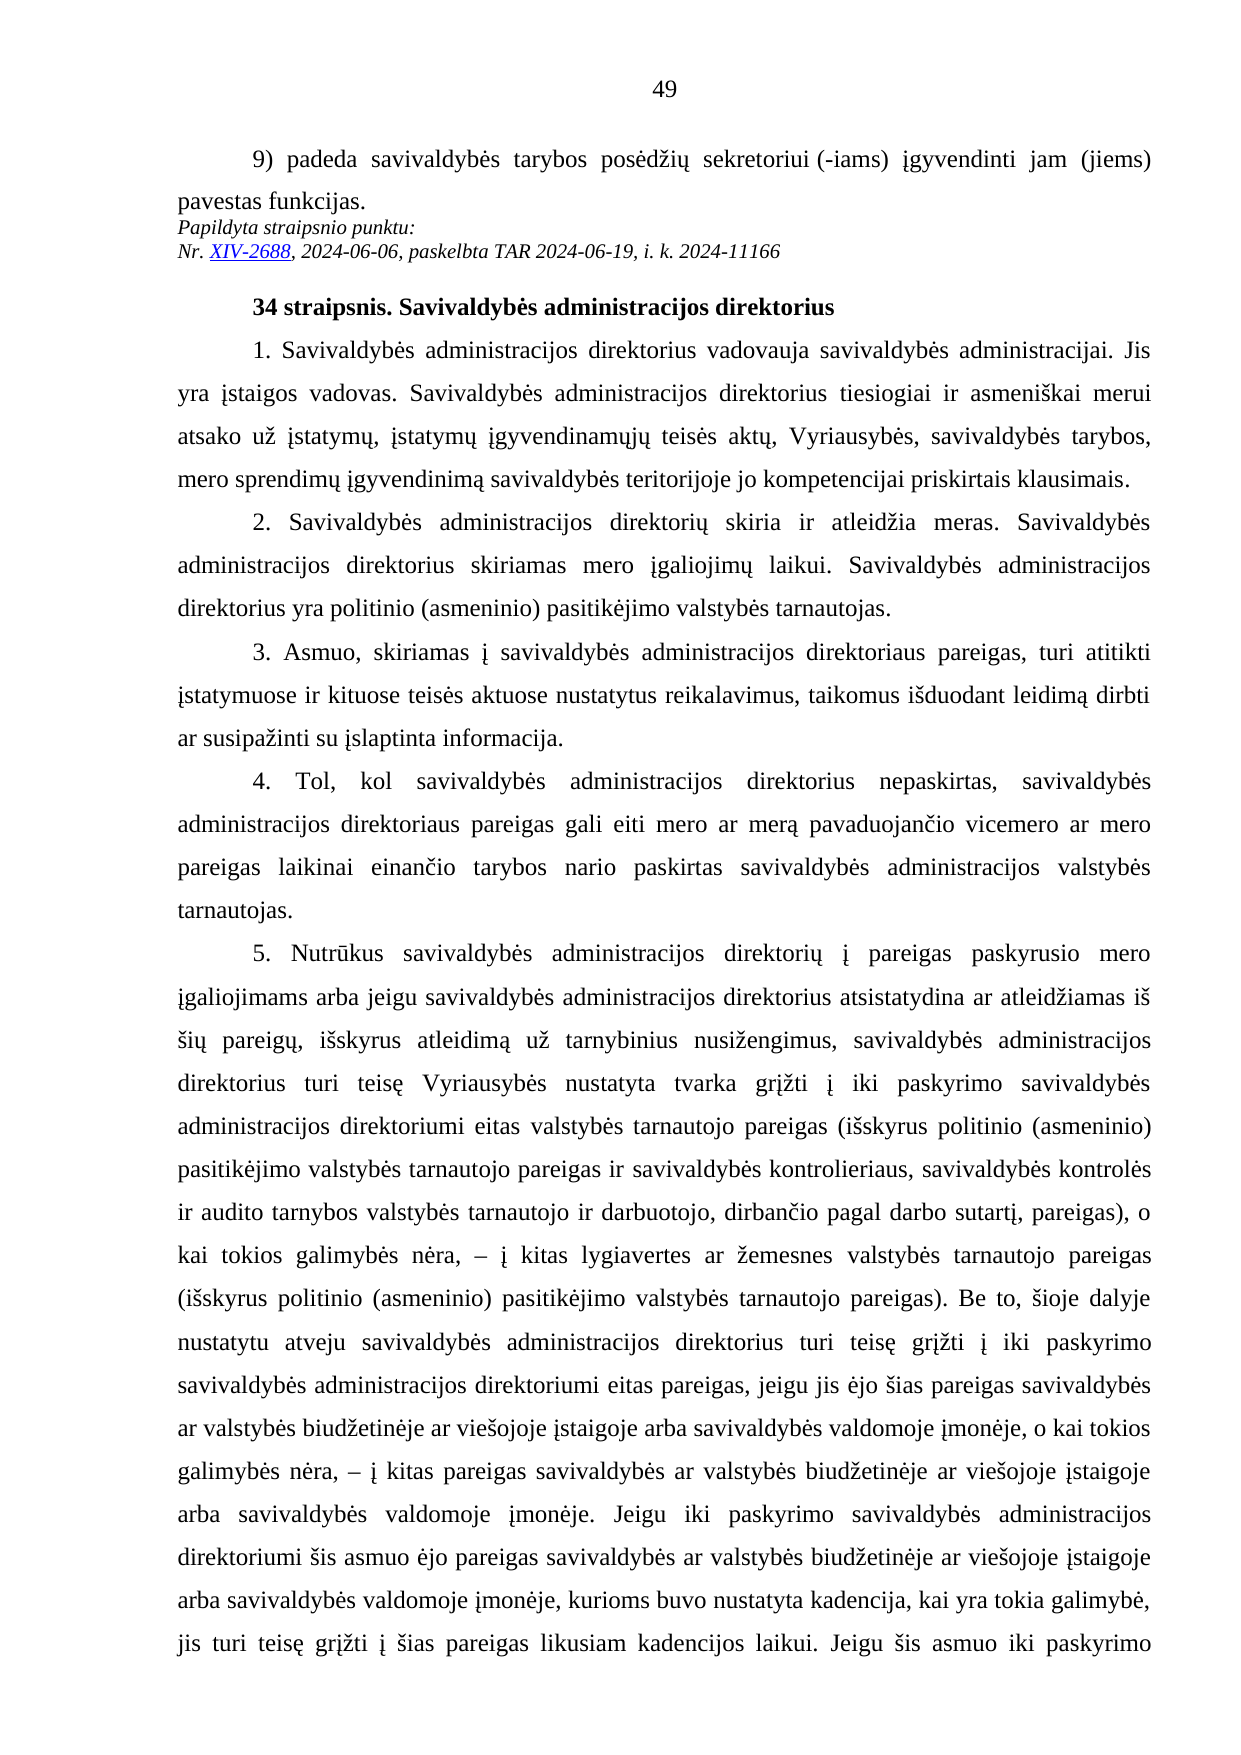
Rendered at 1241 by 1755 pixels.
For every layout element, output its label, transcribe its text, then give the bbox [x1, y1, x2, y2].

text 4. Tol, kol savivaldybės administracijos direktorius nepaskirtas, savivaldybės administracijos direktoriaus pareigas gali eiti mero ar merą pavaduojančio vicemero ar mero pareigas laikinai einančio tarybos nario paskirtas savivaldybės administracijos valstybės tarnautojas. [177, 766, 1152, 924]
text 2. Savivaldybės administracijos direktorių skiria ir atleidžia meras. Savivaldybės administracijos direktorius skiriamas mero įgaliojimų laikui. Savivaldybės administracijos direktorius yra politinio (asmeninio) pasitikėjimo valstybės tarnautojas. [177, 507, 1152, 622]
text 1. Savivaldybės administracijos direktorius vadovauja savivaldybės administracijai. Jis yra įstaigos vadovas. Savivaldybės administracijos direktorius tiesiogiai ir asmeniškai merui atsako už įstatymų, įstatymų įgyvendinamųjų teisės aktų, Vyriausybės, savivaldybės tarybos, mero sprendimų įgyvendinimą savivaldybės teritorijoje jo kompetencijai priskirtais klausimais. [177, 335, 1152, 493]
text 5. Nutrūkus savivaldybės administracijos direktorių į pareigas paskyrusio mero įgaliojimams arba jeigu savivaldybės administracijos direktorius atsistatydina ar atleidžiamas iš šių pareigų, išskyrus atleidimą už tarnybinius nusižengimus, savivaldybės administracijos direktorius turi teisę Vyriausybės nustatyta tvarka grįžti į iki paskyrimo savivaldybės administracijos direktoriumi eitas valstybės tarnautojo pareigas (išskyrus politinio (asmeninio) pasitikėjimo valstybės tarnautojo pareigas ir savivaldybės kontrolieriaus, savivaldybės kontrolės ir audito tarnybos valstybės tarnautojo ir darbuotojo, dirbančio pagal darbo sutartį, pareigas), o kai tokios galimybės nėra, – į kitas lygiavertes ar žemesnes valstybės tarnautojo pareigas (išskyrus politinio (asmeninio) pasitikėjimo valstybės tarnautojo pareigas). Be to, šioje dalyje nustatytu atveju savivaldybės administracijos direktorius turi teisę grįžti į iki paskyrimo savivaldybės administracijos direktoriumi eitas pareigas, jeigu jis ėjo šias pareigas savivaldybės ar valstybės biudžetinėje ar viešojoje įstaigoje arba savivaldybės valdomoje įmonėje, o kai tokios galimybės nėra, – į kitas pareigas savivaldybės ar valstybės biudžetinėje ar viešojoje įstaigoje arba savivaldybės valdomoje įmonėje. Jeigu iki paskyrimo savivaldybės administracijos direktoriumi šis asmuo ėjo pareigas savivaldybės ar valstybės biudžetinėje ar viešojoje įstaigoje arba savivaldybės valdomoje įmonėje, kurioms buvo nustatyta kadencija, kai yra tokia galimybė, jis turi teisę grįžti į šias pareigas likusiam kadencijos laikui. Jeigu šis asmuo iki paskyrimo [177, 938, 1152, 1657]
text 34 straipsnis. Savivaldybės administracijos direktorius [177, 292, 1152, 320]
text 3. Asmuo, skiriamas į savivaldybės administracijos direktoriaus pareigas, turi atitikti įstatymuose ir kituose teisės aktuose nustatytus reikalavimus, taikomus išduodant leidimą dirbti ar susipažinti su įslaptinta informacija. [177, 637, 1152, 752]
text Papildyta straipsnio punktu: [177, 215, 1152, 239]
text 9) padeda savivaldybės tarybos posėdžių sekretoriui (-iams) įgyvendinti jam (jiems) pavestas funkcijas. [177, 131, 1152, 215]
text Nr. XIV-2688, 2024-06-06, paskelbta TAR 2024-06-19, i. k. 2024-11166 [177, 239, 1152, 263]
